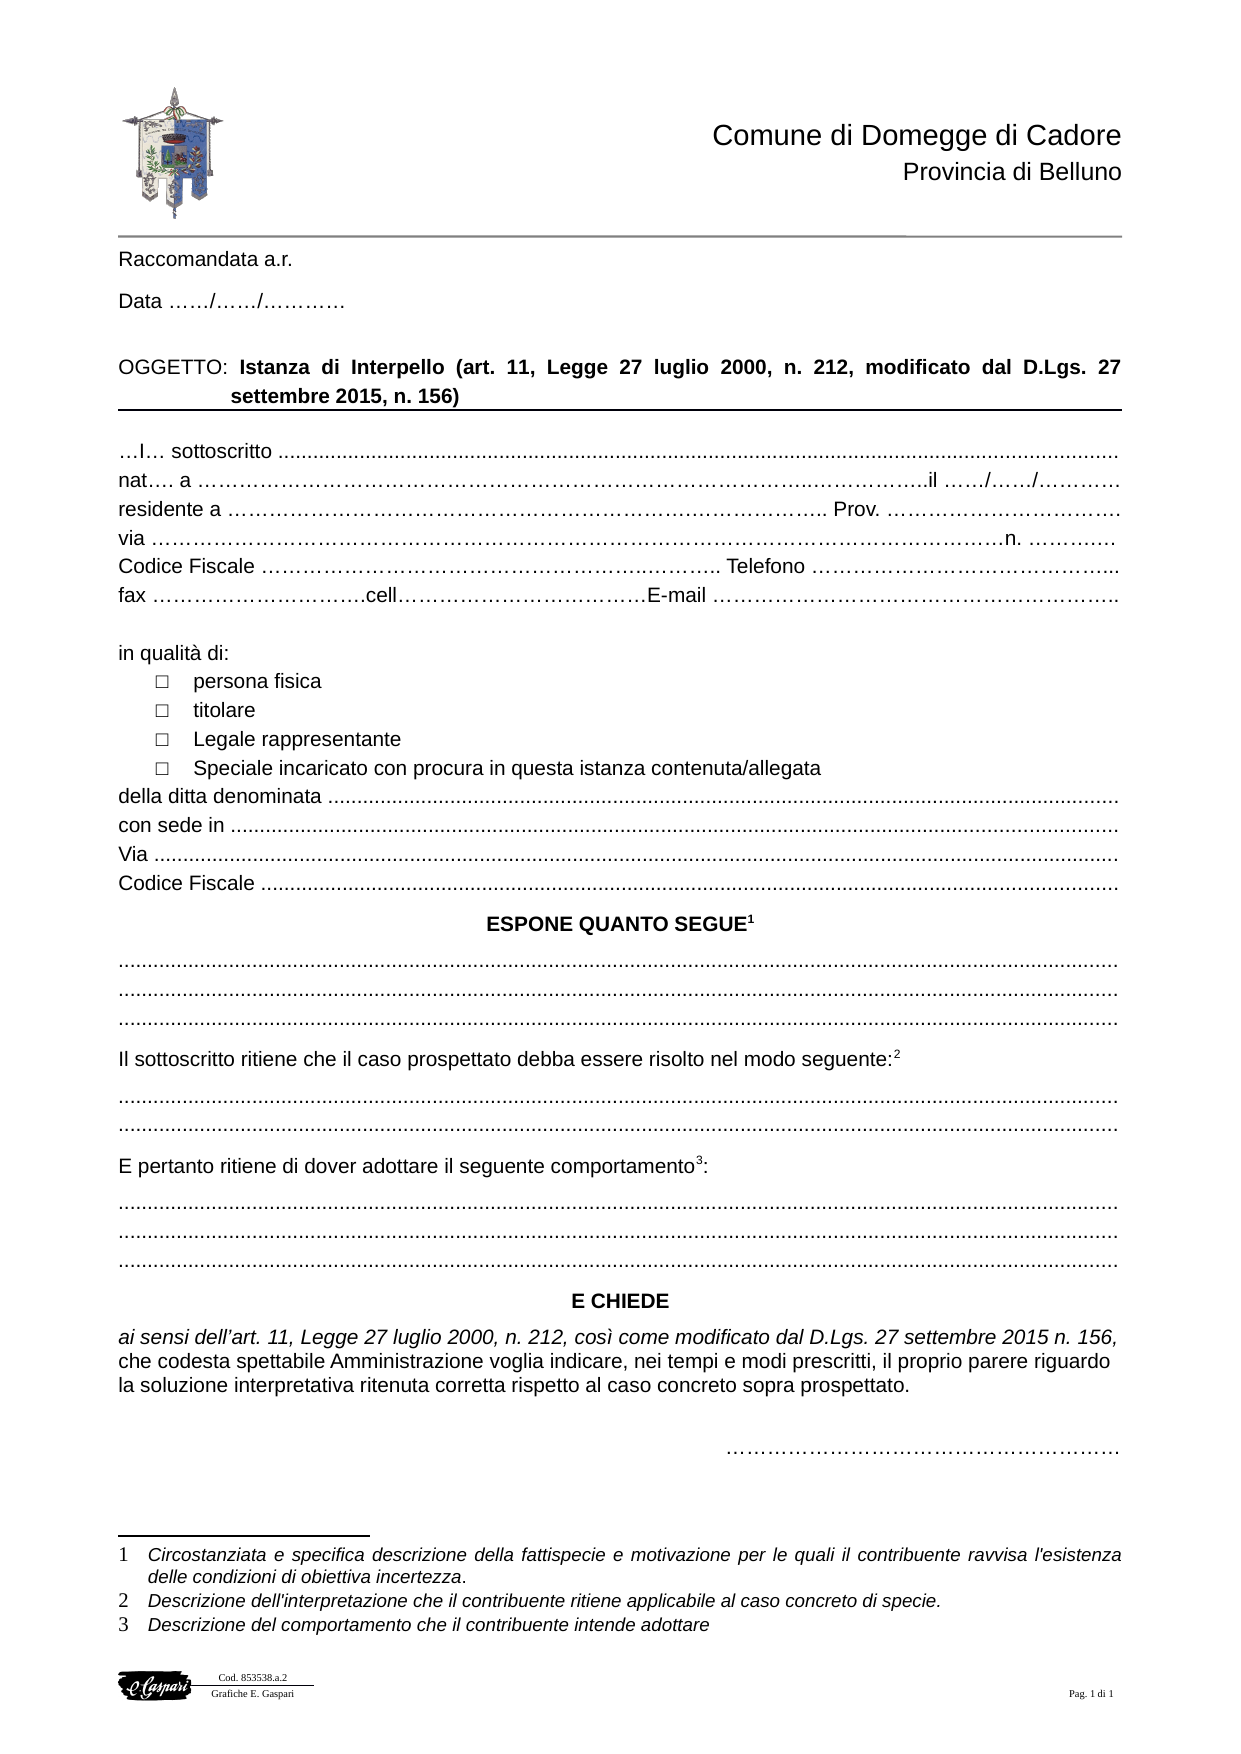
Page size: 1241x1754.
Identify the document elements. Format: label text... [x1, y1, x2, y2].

text ai sensi dell’art. 11, Legge 27 luglio 2000, n. 212, così come modificato dal D.Lgs. 27 settembre 2015 n. 156, che codesta spettabile Amministrazione voglia indicare, nei tempi e modi prescritti, il proprio parere riguardo la soluzione interpretativa ritenuta corretta rispetto al caso concreto sopra prospettato. [118, 1325, 1122, 1397]
text nat…. a ……………………………………………………………………………..……………..il ……/……/………… [118, 468, 1122, 492]
picture [117, 1670, 192, 1701]
text Descrizione del comportamento che il contribuente intende adottare [118, 1612, 1122, 1636]
list Legale rappresentante [156, 727, 1122, 751]
list Speciale incaricato con procura in questa istanza contenuta/allegata [156, 756, 1122, 779]
text …I… sottoscritto [118, 439, 1122, 463]
list titolare [156, 698, 1122, 722]
text Circostanziata e specifica descrizione della fattispecie e motivazione per le quali il contribuente ravvisa l'esistenza delle condizioni di obiettiva incertezza. [118, 1542, 1122, 1588]
text E CHIEDE [118, 1289, 1122, 1313]
text della ditta denominata [118, 784, 1122, 808]
text OGGETTO: Istanza di Interpello (art. 11, Legge 27 luglio 2000, n. 212, modificato dal D.Lgs. 27 settembre 2015, n. 156) [118, 355, 1122, 409]
text Comune di Domegge di Cadore [224, 118, 1122, 152]
text fax ………………………….cell………………………………E-mail ………………………………………………….. [118, 583, 1122, 607]
text ………………………………………………… [723, 1434, 1122, 1458]
text via ……………………………………………………………………………………………………………n. ……….… [118, 526, 1122, 549]
text Raccomandata a.r. [118, 247, 1122, 271]
text con sede in [118, 813, 1122, 837]
text in qualità di: [118, 641, 1122, 664]
text E pertanto ritiene di dover adottare il seguente comportamento: [118, 1153, 1122, 1177]
text Via [118, 842, 1122, 866]
text Descrizione dell'interpretazione che il contribuente ritiene applicabile al caso concreto di specie. [118, 1588, 1122, 1612]
list persona fisica [156, 669, 1122, 693]
text residente a ………………………………………………………….……………….. Prov. ……………………………. [118, 497, 1122, 521]
text Codice Fiscale [118, 871, 1122, 894]
picture [122, 87, 224, 219]
text Il sottoscritto ritiene che il caso prospettato debba essere risolto nel modo seguente: [118, 1047, 1122, 1071]
text Codice Fiscale ………………………………………………..……….. Telefono ……………………………………... [118, 554, 1122, 578]
text Data ……/……/………… [118, 288, 1122, 312]
text Provincia di Belluno [224, 157, 1122, 185]
text ESPONE QUANTO SEGUE [118, 912, 1122, 936]
